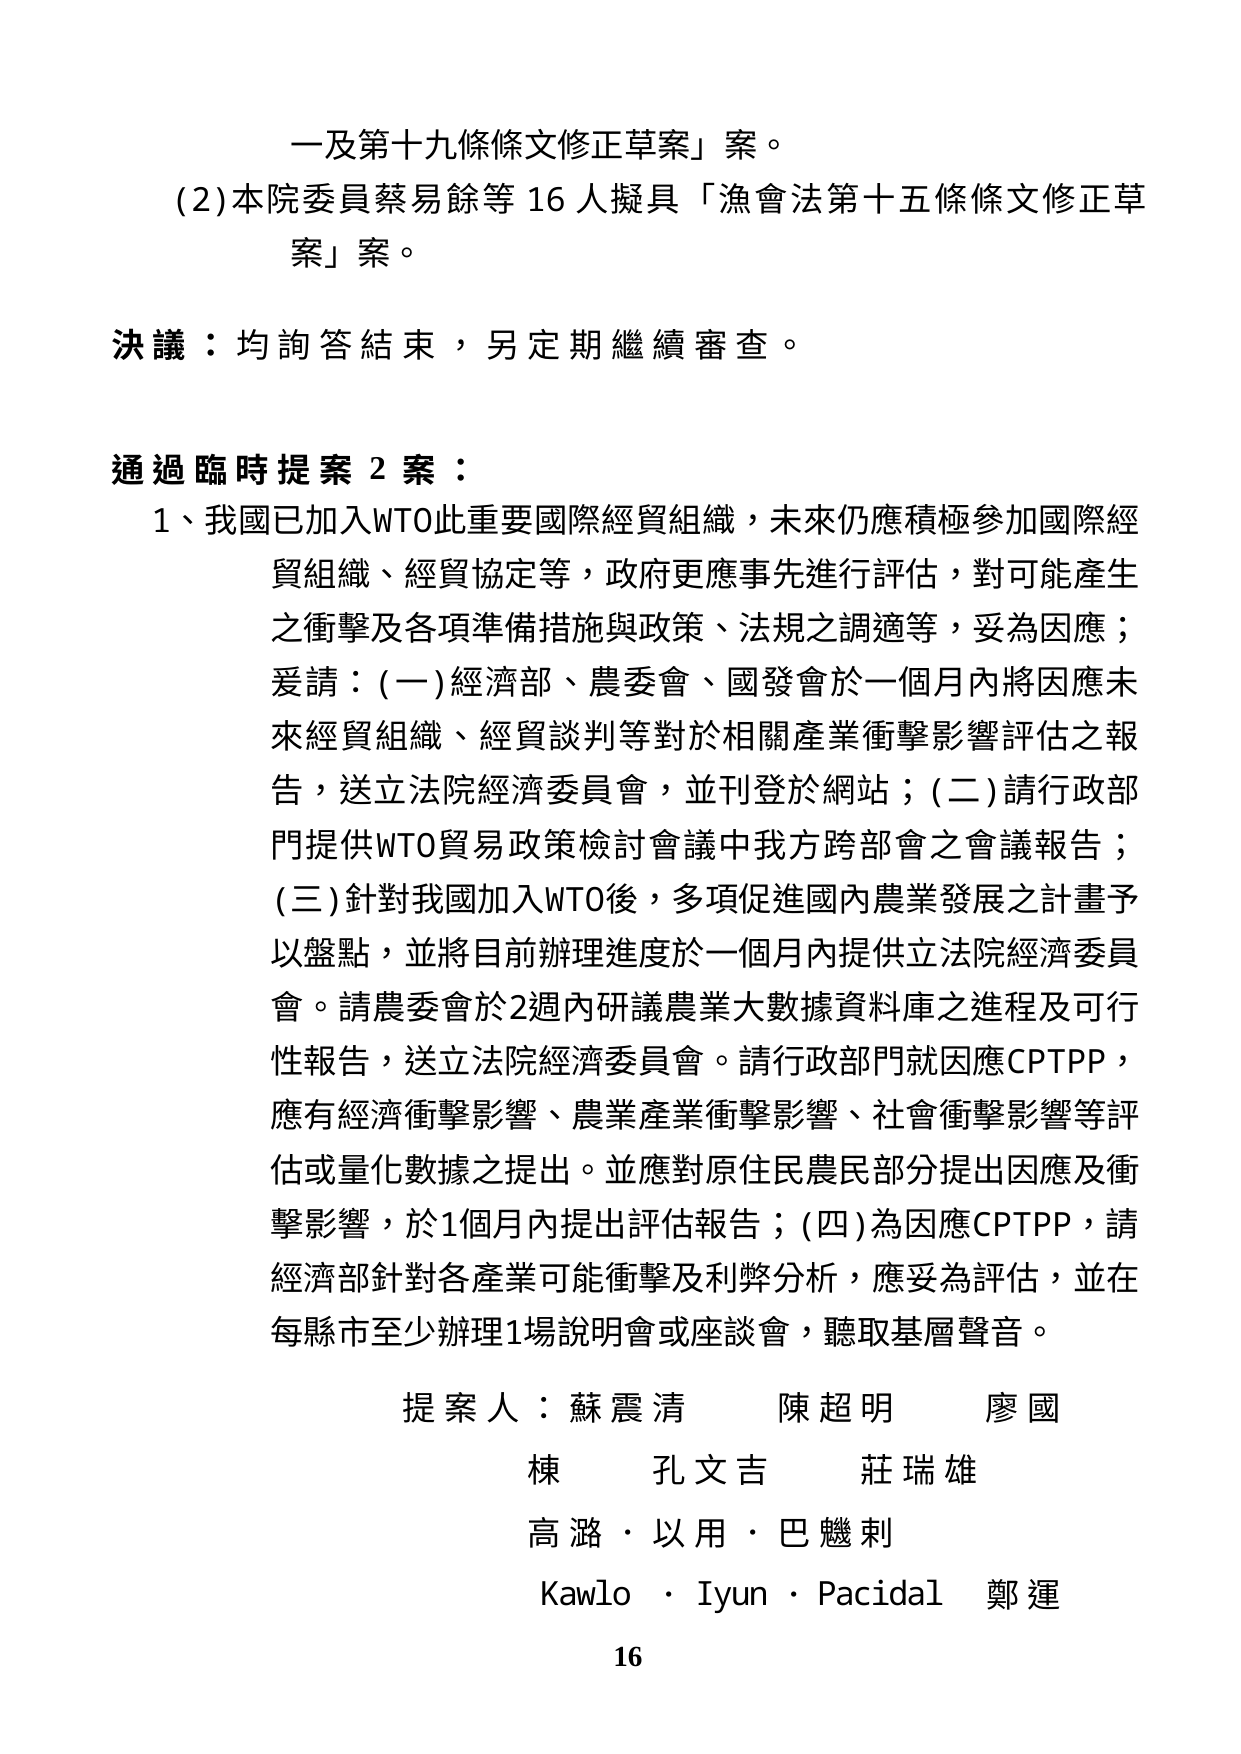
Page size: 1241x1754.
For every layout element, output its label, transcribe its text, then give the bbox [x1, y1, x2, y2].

list 一及第十九條條文修正草案」案。 [172, 114, 1148, 168]
text 決議：均詢答結束，另定期繼續審查。 [107, 301, 1148, 364]
text 通過臨時提案2案： [107, 426, 1148, 489]
list 本院委員蔡易餘等16人擬具「漁會法第十五條條文修正草案」案。 [172, 168, 1148, 276]
text 提案人：蘇震清 陳超明 廖國棟 孔文吉 莊瑞雄 高潞．以用．巴魕剌Kawlo．Iyun．Pacidal 鄭運 [384, 1364, 1079, 1614]
list 我國已加入WTO此重要國際經貿組織，未來仍應積極參加國際經貿組織、經貿協定等，政府更應事先進行評估，對可能產生之衝擊及各項準備措施與政策、法規之調適等，妥為因應；爰請：(一)經濟部、農委會、國發會於一個月內將因應未來經貿組織、經貿談判等對於相關產業衝擊影響評估之報告，送立法院經濟委員會，並刊登於網站；(二)請行政部門提供WTO貿易政策檢討會議中我方跨部會之會議報告；(三)針對我國加入WTO後，多項促進國內農業發展之計畫予以盤點，並將目前辦理進度於一個月內提供立法院經濟委員會。請農委會於2週內研議農業大數據資料庫之進程及可行性報告，送立法院經濟委員會。請行政部門就因應CPTPP，應有經濟衝擊影響、農業產業衝擊影響、社會衝擊影響等評估或量化數據之提出。並應對原住民農民部分提出因應及衝擊影響，於1個月內提出評估報告；(四)為因應CPTPP，請經濟部針對各產業可能衝擊及利弊分析，應妥為評估，並在每縣市至少辦理1場說明會或座談會，聽取基層聲音。 [151, 489, 1140, 1355]
